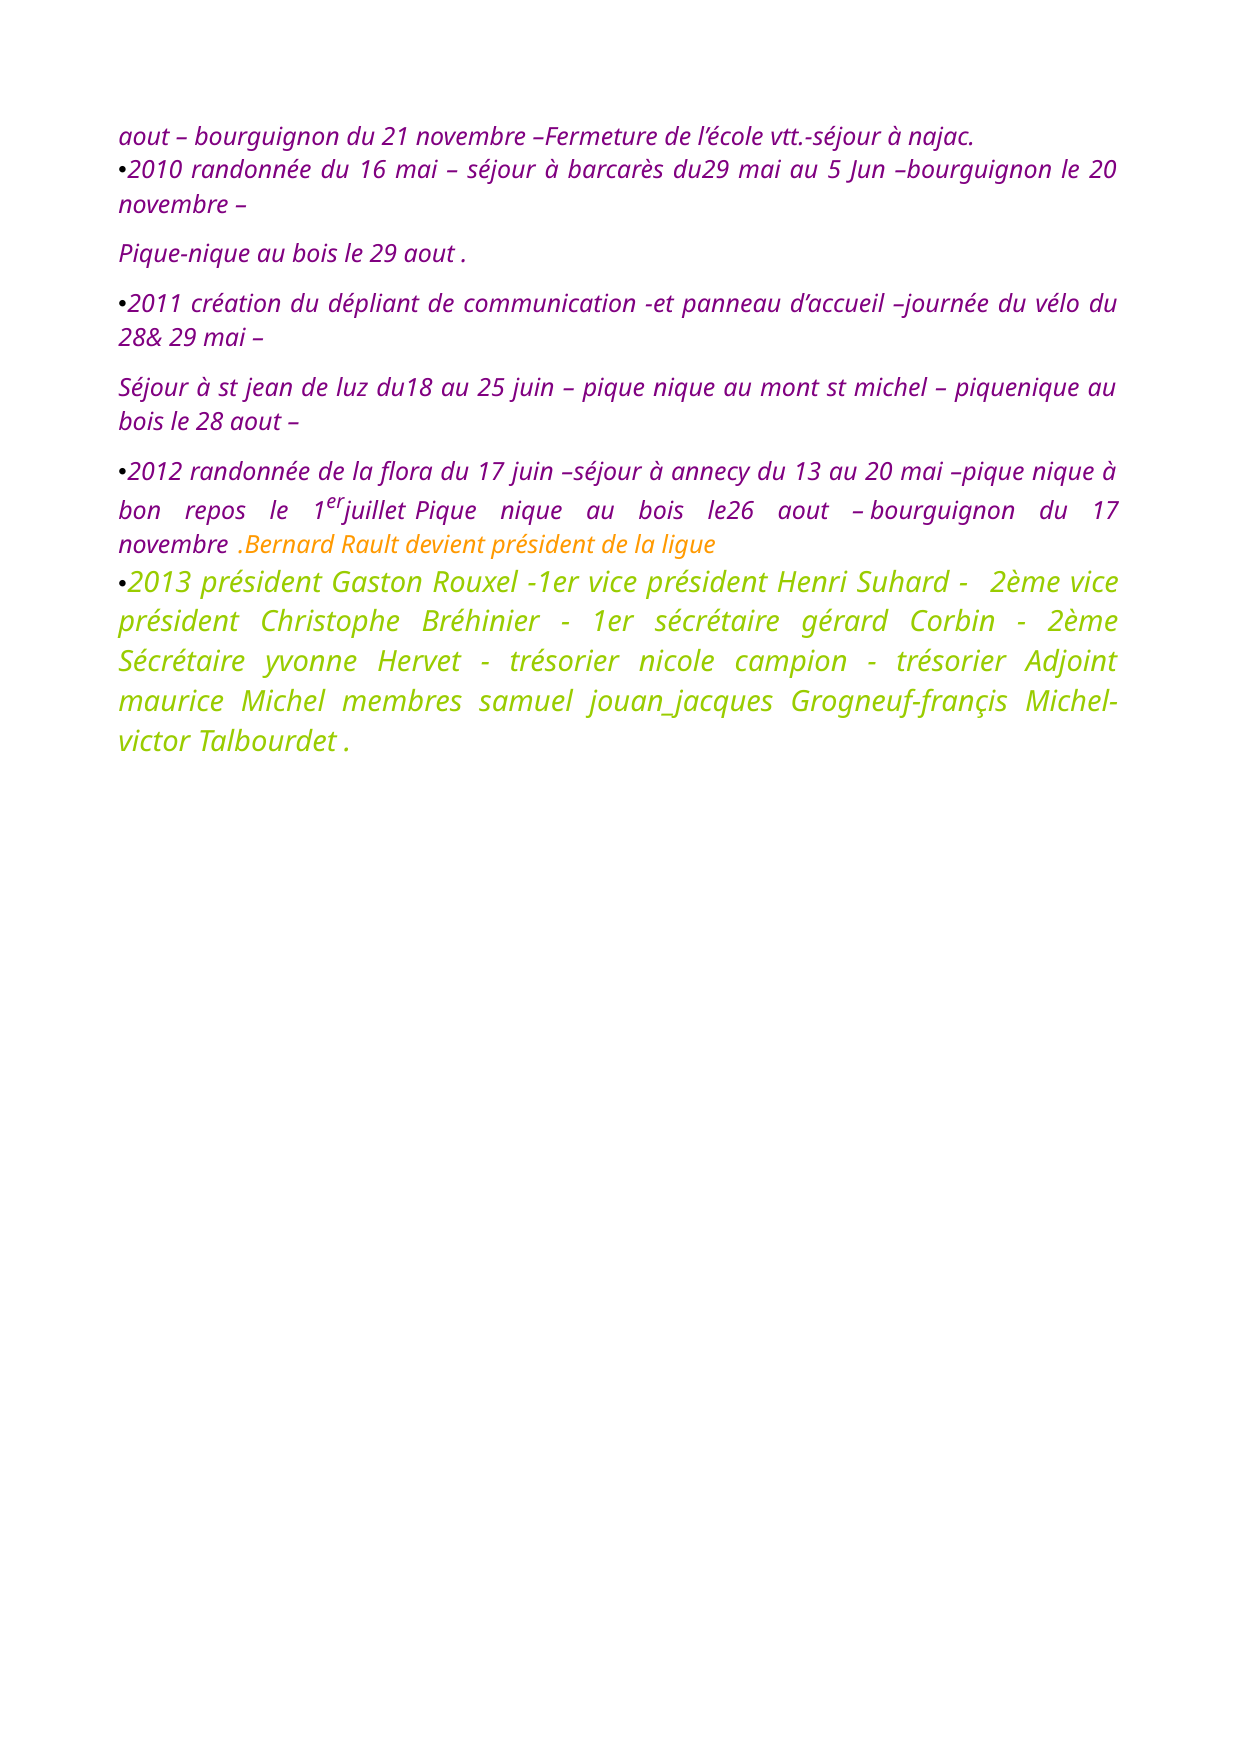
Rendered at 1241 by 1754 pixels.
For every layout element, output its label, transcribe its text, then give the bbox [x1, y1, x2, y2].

list 2011 création du dépliant de communication -et panneau d’accueil –journée du vélo du 28& 29 mai – [118, 286, 1122, 354]
text Séjour à st jean de luz du18 au 25 juin – pique nique au mont st michel – piquenique au bois le 28 aout – [118, 369, 1122, 437]
list 2010 randonnée du 16 mai – séjour à barcarès du29 mai au 5 Jun –bourguignon le 20 novembre – [118, 152, 1122, 220]
list aout – bourguignon du 21 novembre –Fermeture de l’école vtt.-séjour à najac. [118, 118, 1122, 152]
list 2013 président Gaston Rouxel -1er vice président Henri Suhard - 2ème vice président Christophe Bréhinier - 1er sécrétaire gérard Corbin - 2ème Sécrétaire yvonne Hervet - trésorier nicole campion - trésorier Adjoint maurice Michel membres samuel jouan_jacques Grogneuf-françis Michel-victor Talbourdet . [118, 561, 1122, 759]
text Pique-nique au bois le 29 aout . [118, 236, 1122, 270]
list 2012 randonnée de la flora du 17 juin –séjour à annecy du 13 au 20 mai –pique nique à bon repos le 1erjuillet Pique nique au bois le26 aout – bourguignon du 17 novembre .Bernard Rault devient président de la ligue [118, 453, 1122, 561]
